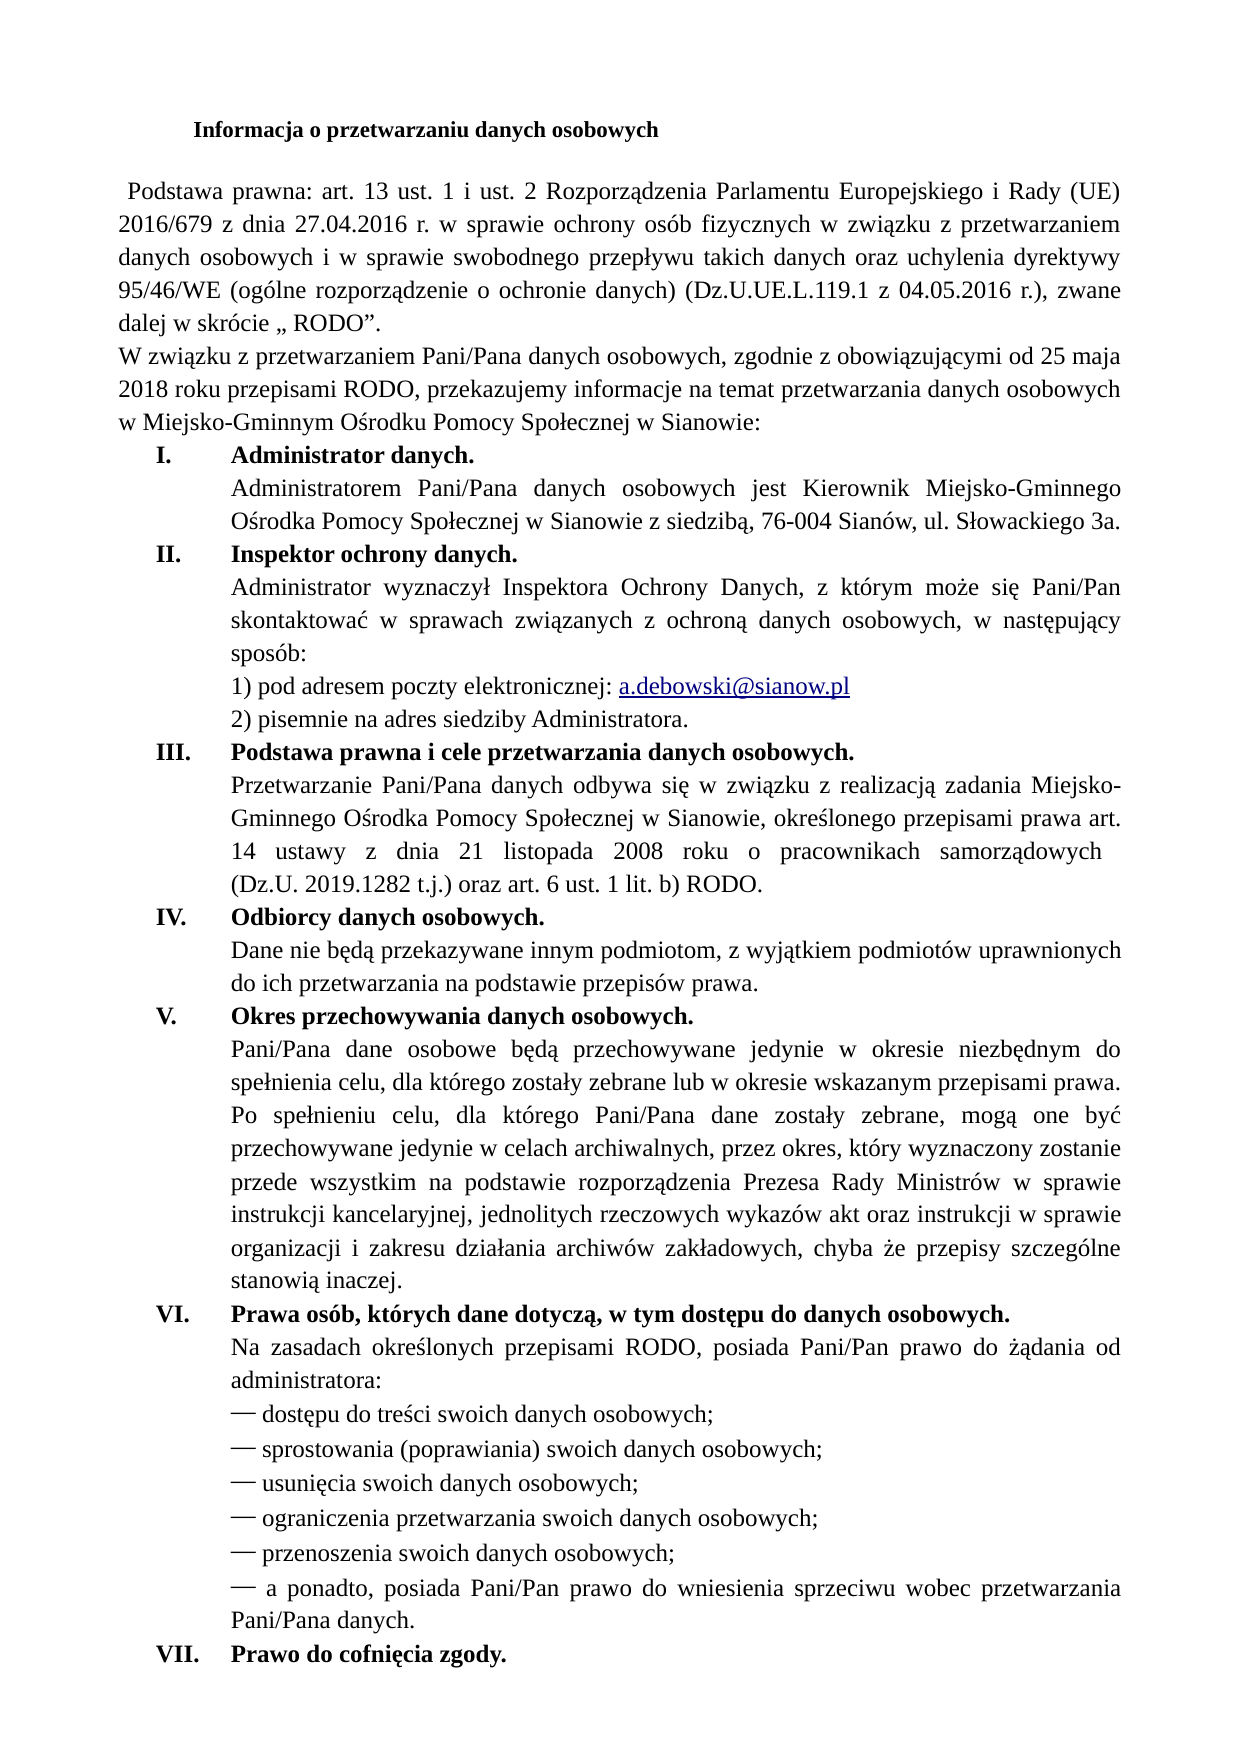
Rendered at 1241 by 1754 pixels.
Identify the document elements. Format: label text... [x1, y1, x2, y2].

text Dane nie będą przekazywane innym podmiotom, z wyjątkiem podmiotów uprawnionych do ich przetwarzania na podstawie przepisów prawa. [231, 935, 1122, 997]
list Okres przechowywania danych osobowych. [156, 1001, 1122, 1030]
text Przetwarzanie Pani/Pana danych odbywa się w związku z realizacją zadania Miejsko-Gminnego Ośrodka Pomocy Społecznej w Sianowie, określonego przepisami prawa art. 14 ustawy z dnia 21 listopada 2008 roku o pracownikach samorządowych (Dz.U. 2019.1282 t.j.) oraz art. 6 ust. 1 lit. b) RODO. [231, 770, 1122, 898]
list Podstawa prawna i cele przetwarzania danych osobowych. [156, 737, 1122, 766]
text 2) pisemnie na adres siedziby Administratora. [231, 704, 1122, 733]
list Prawa osób, których dane dotyczą, w tym dostępu do danych osobowych. [156, 1299, 1122, 1327]
list Inspektor ochrony danych. [156, 539, 1122, 568]
text ⎯ przenoszenia swoich danych osobowych; [231, 1536, 1122, 1567]
list Informacja o przetwarzaniu danych osobowych [193, 117, 1122, 143]
text 1) pod adresem poczty elektronicznej: a.debowski@sianow.pl [231, 671, 1122, 700]
text W związku z przetwarzaniem Pani/Pana danych osobowych, zgodnie z obowiązującymi od 25 maja 2018 roku przepisami RODO, przekazujemy informacje na temat przetwarzania danych osobowych w Miejsko-Gminnym Ośrodku Pomocy Społecznej w Sianowie: [118, 341, 1122, 436]
text Administratorem Pani/Pana danych osobowych jest Kierownik Miejsko-Gminnego Ośrodka Pomocy Społecznej w Sianowie z siedzibą, 76-004 Sianów, ul. Słowackiego 3a. [231, 473, 1122, 535]
list Odbiorcy danych osobowych. [156, 902, 1122, 931]
text Pani/Pana dane osobowe będą przechowywane jedynie w okresie niezbędnym do spełnienia celu, dla którego zostały zebrane lub w okresie wskazanym przepisami prawa. Po spełnieniu celu, dla którego Pani/Pana dane zostały zebrane, mogą one być przechowywane jedynie w celach archiwalnych, przez okres, który wyznaczony zostanie przede wszystkim na podstawie rozporządzenia Prezesa Rady Ministrów w sprawie instrukcji kancelaryjnej, jednolitych rzeczowych wykazów akt oraz instrukcji w sprawie organizacji i zakresu działania archiwów zakładowych, chyba że przepisy szczególne stanowią inaczej. [231, 1034, 1122, 1294]
text ⎯ a ponadto, posiada Pani/Pan prawo do wniesienia sprzeciwu wobec przetwarzania Pani/Pana danych. [231, 1571, 1122, 1634]
list Prawo do cofnięcia zgody. [156, 1639, 1122, 1667]
text ⎯ sprostowania (poprawiania) swoich danych osobowych; [231, 1432, 1122, 1463]
text Administrator wyznaczył Inspektora Ochrony Danych, z którym może się Pani/Pan skontaktować w sprawach związanych z ochroną danych osobowych, w następujący sposób: [231, 572, 1122, 667]
text Podstawa prawna: art. 13 ust. 1 i ust. 2 Rozporządzenia Parlamentu Europejskiego i Rady (UE) 2016/679 z dnia 27.04.2016 r. w sprawie ochrony osób fizycznych w związku z przetwarzaniem danych osobowych i w sprawie swobodnego przepływu takich danych oraz uchylenia dyrektywy 95/46/WE (ogólne rozporządzenie o ochronie danych) (Dz.U.UE.L.119.1 z 04.05.2016 r.), zwane dalej w skrócie „ RODO”. [118, 176, 1122, 337]
text Na zasadach określonych przepisami RODO, posiada Pani/Pan prawo do żądania od administratora: [231, 1332, 1122, 1393]
list Administrator danych. [156, 440, 1122, 469]
text ⎯ usunięcia swoich danych osobowych; [231, 1467, 1122, 1497]
text ⎯ ograniczenia przetwarzania swoich danych osobowych; [231, 1502, 1122, 1532]
text ⎯ dostępu do treści swoich danych osobowych; [231, 1398, 1122, 1428]
